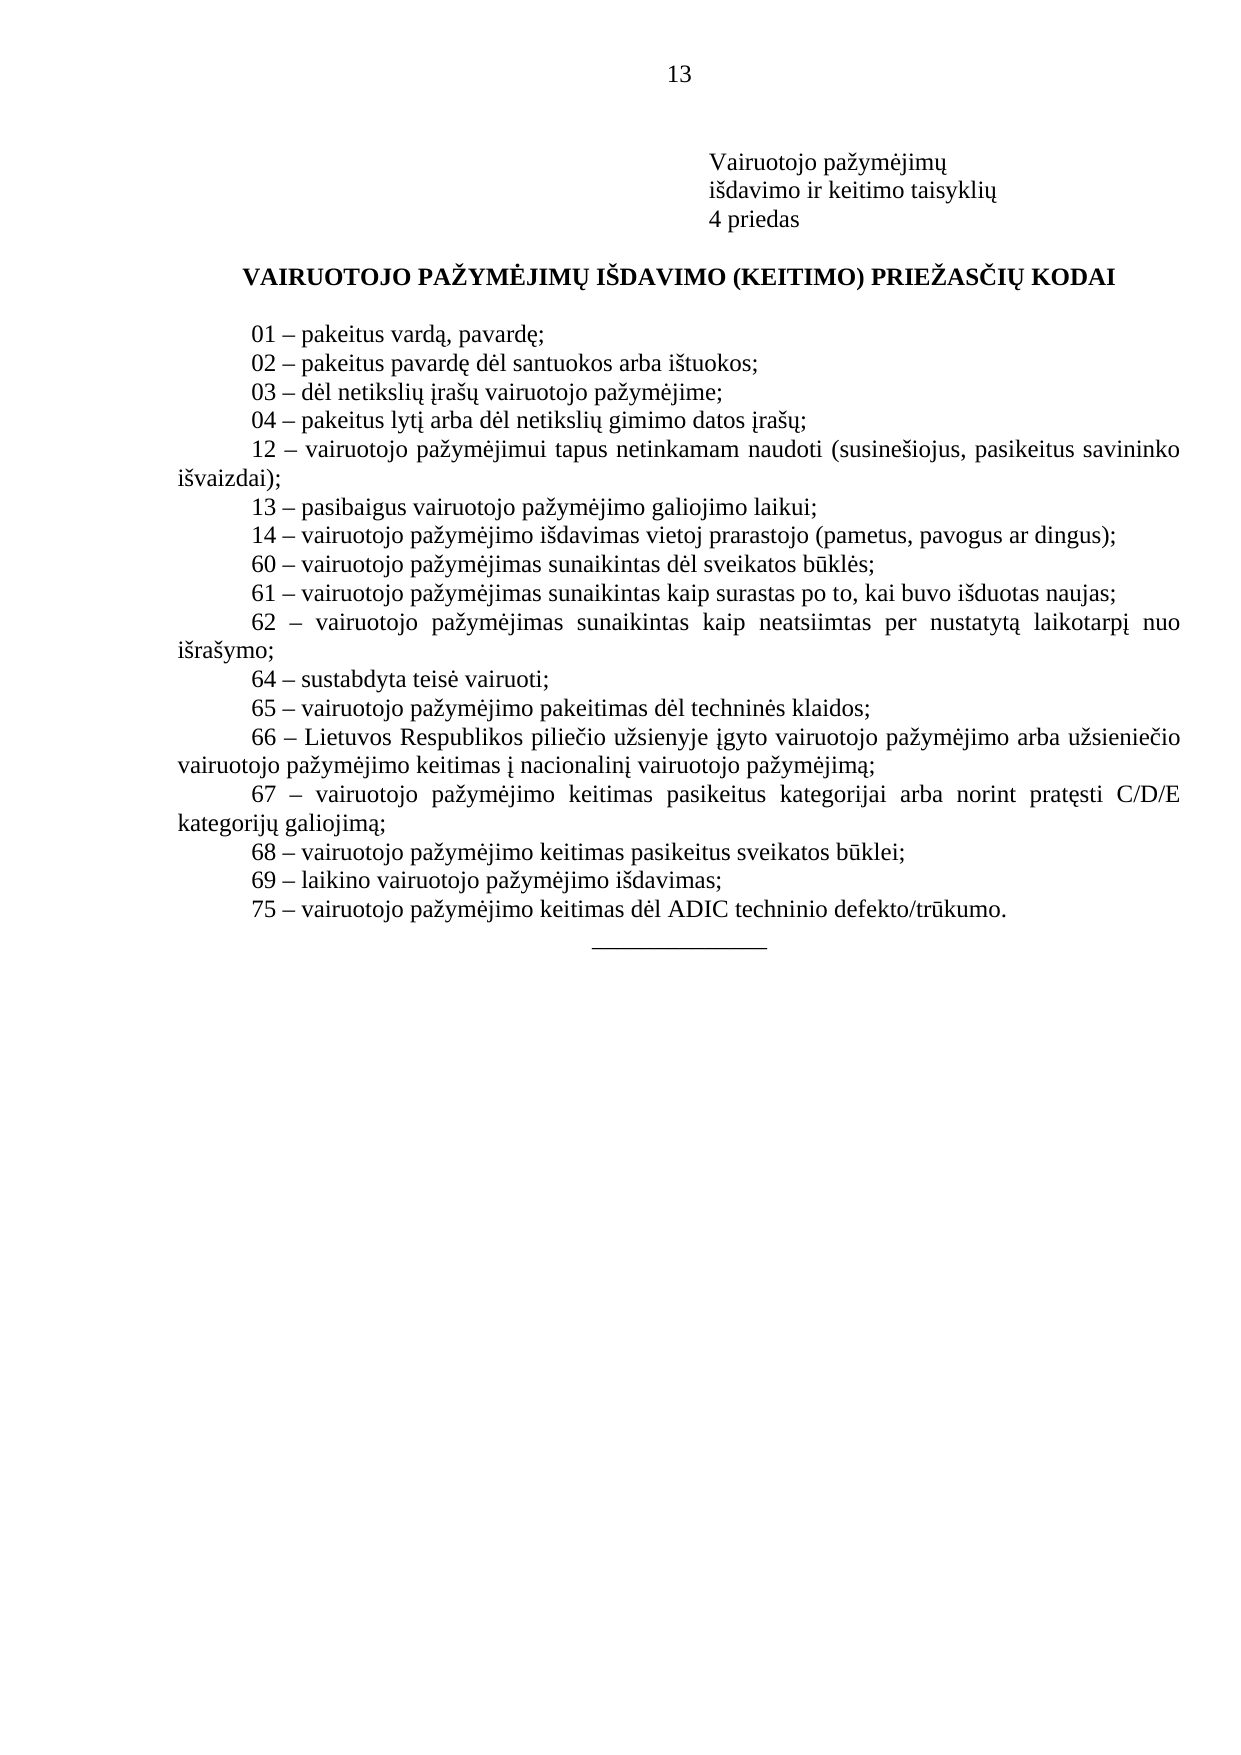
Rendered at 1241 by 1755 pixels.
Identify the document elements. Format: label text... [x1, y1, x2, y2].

text 66 – Lietuvos Respublikos piliečio užsienyje įgyto vairuotojo pažymėjimo arba užsieniečio vairuotojo pažymėjimo keitimas į nacionalinį vairuotojo pažymėjimą; [177, 722, 1181, 779]
text 61 – vairuotojo pažymėjimas sunaikintas kaip surastas po to, kai buvo išduotas naujas; [177, 578, 1181, 607]
text išdavimo ir keitimo taisyklių [177, 176, 1181, 204]
text 64 – sustabdyta teisė vairuoti; [177, 664, 1181, 693]
text 62 – vairuotojo pažymėjimas sunaikintas kaip neatsiimtas per nustatytą laikotarpį nuo išrašymo; [177, 607, 1181, 664]
text ______________ [177, 923, 1181, 952]
text 14 – vairuotojo pažymėjimo išdavimas vietoj prarastojo (pametus, pavogus ar dingus); [177, 521, 1181, 549]
text 01 – pakeitus vardą, pavardę; [177, 319, 1181, 348]
text 02 – pakeitus pavardę dėl santuokos arba ištuokos; [177, 348, 1181, 377]
text VAIRUOTOJO PAŽYMĖJIMŲ IŠDAVIMO (KEITIMO) PRIEŽASČIŲ KODAI [177, 262, 1181, 291]
text 13 – pasibaigus vairuotojo pažymėjimo galiojimo laikui; [177, 492, 1181, 521]
text 68 – vairuotojo pažymėjimo keitimas pasikeitus sveikatos būklei; [177, 837, 1181, 866]
text 04 – pakeitus lytį arba dėl netikslių gimimo datos įrašų; [177, 406, 1181, 434]
text 4 priedas [177, 204, 1181, 233]
text 67 – vairuotojo pažymėjimo keitimas pasikeitus kategorijai arba norint pratęsti C/D/E kategorijų galiojimą; [177, 779, 1181, 837]
text 75 – vairuotojo pažymėjimo keitimas dėl ADIC techninio defekto/trūkumo. [177, 894, 1181, 923]
text 69 – laikino vairuotojo pažymėjimo išdavimas; [177, 866, 1181, 894]
text 03 – dėl netikslių įrašų vairuotojo pažymėjime; [177, 377, 1181, 406]
text 60 – vairuotojo pažymėjimas sunaikintas dėl sveikatos būklės; [177, 549, 1181, 578]
text Vairuotojo pažymėjimų [177, 147, 1181, 176]
text 65 – vairuotojo pažymėjimo pakeitimas dėl techninės klaidos; [177, 693, 1181, 722]
text 12 – vairuotojo pažymėjimui tapus netinkamam naudoti (susinešiojus, pasikeitus savininko išvaizdai); [177, 434, 1181, 492]
